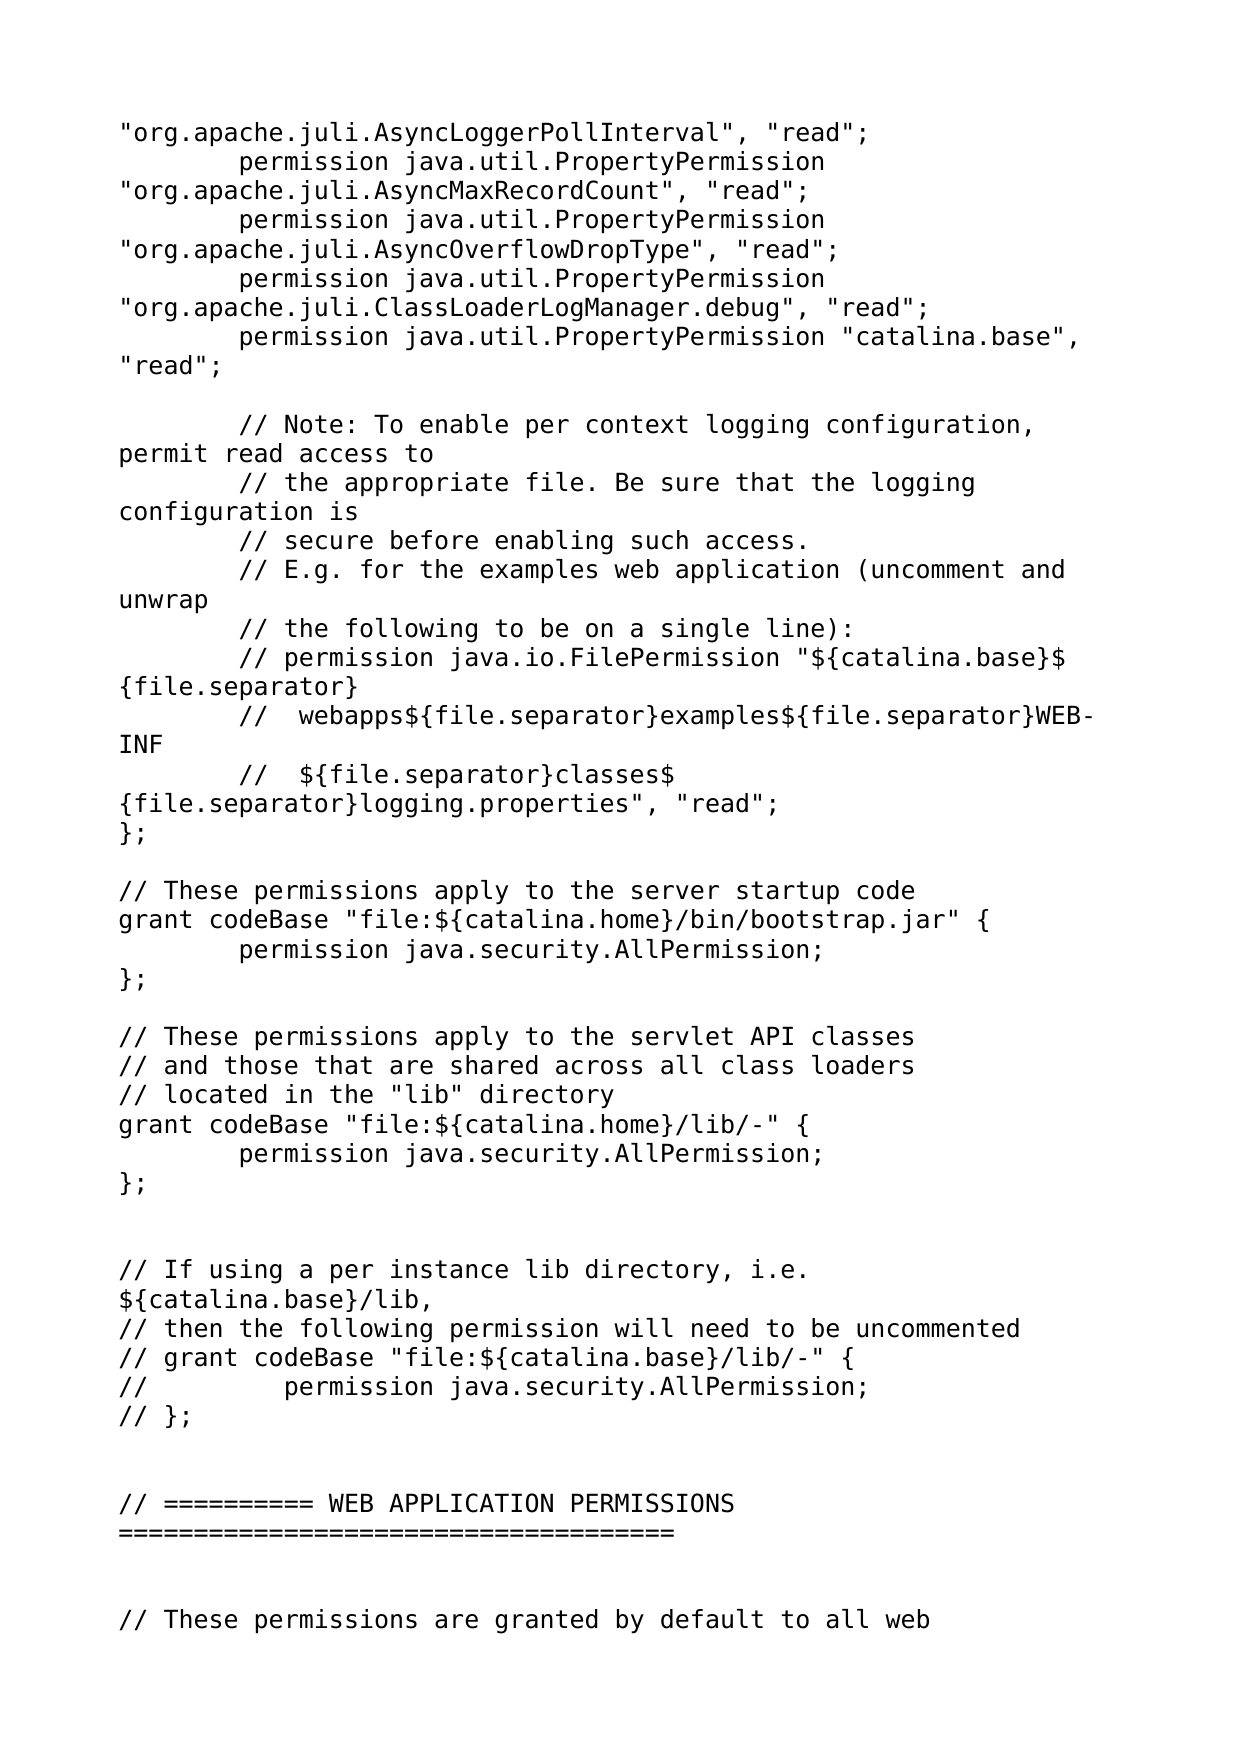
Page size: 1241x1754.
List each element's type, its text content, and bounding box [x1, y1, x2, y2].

text "org.apache.juli.AsyncLoggerPollInterval", "read"; permission java.util.PropertyPermission "org.apache.juli.AsyncMaxRecordCount", "read"; permission java.util.PropertyPermission "org.apache.juli.AsyncOverflowDropType", "read"; permission java.util.PropertyPermission "org.apache.juli.ClassLoaderLogManager.debug", "read"; permission java.util.PropertyPermission "catalina.base", "read"; // Note: To enable per context logging configuration, permit read access to // the appropriate file. Be sure that the logging configuration is // secure before enabling such access. // E.g. for the examples web application (uncomment and unwrap // the following to be on a single line): // permission java.io.FilePermission "${catalina.base}${file.separator} // webapps${file.separator}examples${file.separator}WEB-INF // ${file.separator}classes${file.separator}logging.properties", "read"; }; // These permissions apply to the server startup code grant codeBase "file:${catalina.home}/bin/bootstrap.jar" { permission java.security.AllPermission; }; // These permissions apply to the servlet API classes // and those that are shared across all class loaders // located in the "lib" directory grant codeBase "file:${catalina.home}/lib/-" { permission java.security.AllPermission; }; // If using a per instance lib directory, i.e. ${catalina.base}/lib, // then the following permission will need to be uncommented // grant codeBase "file:${catalina.base}/lib/-" { // permission java.security.AllPermission; // }; // ========== WEB APPLICATION PERMISSIONS ===================================== // These permissions are granted by default to all web [118, 118, 1122, 1635]
